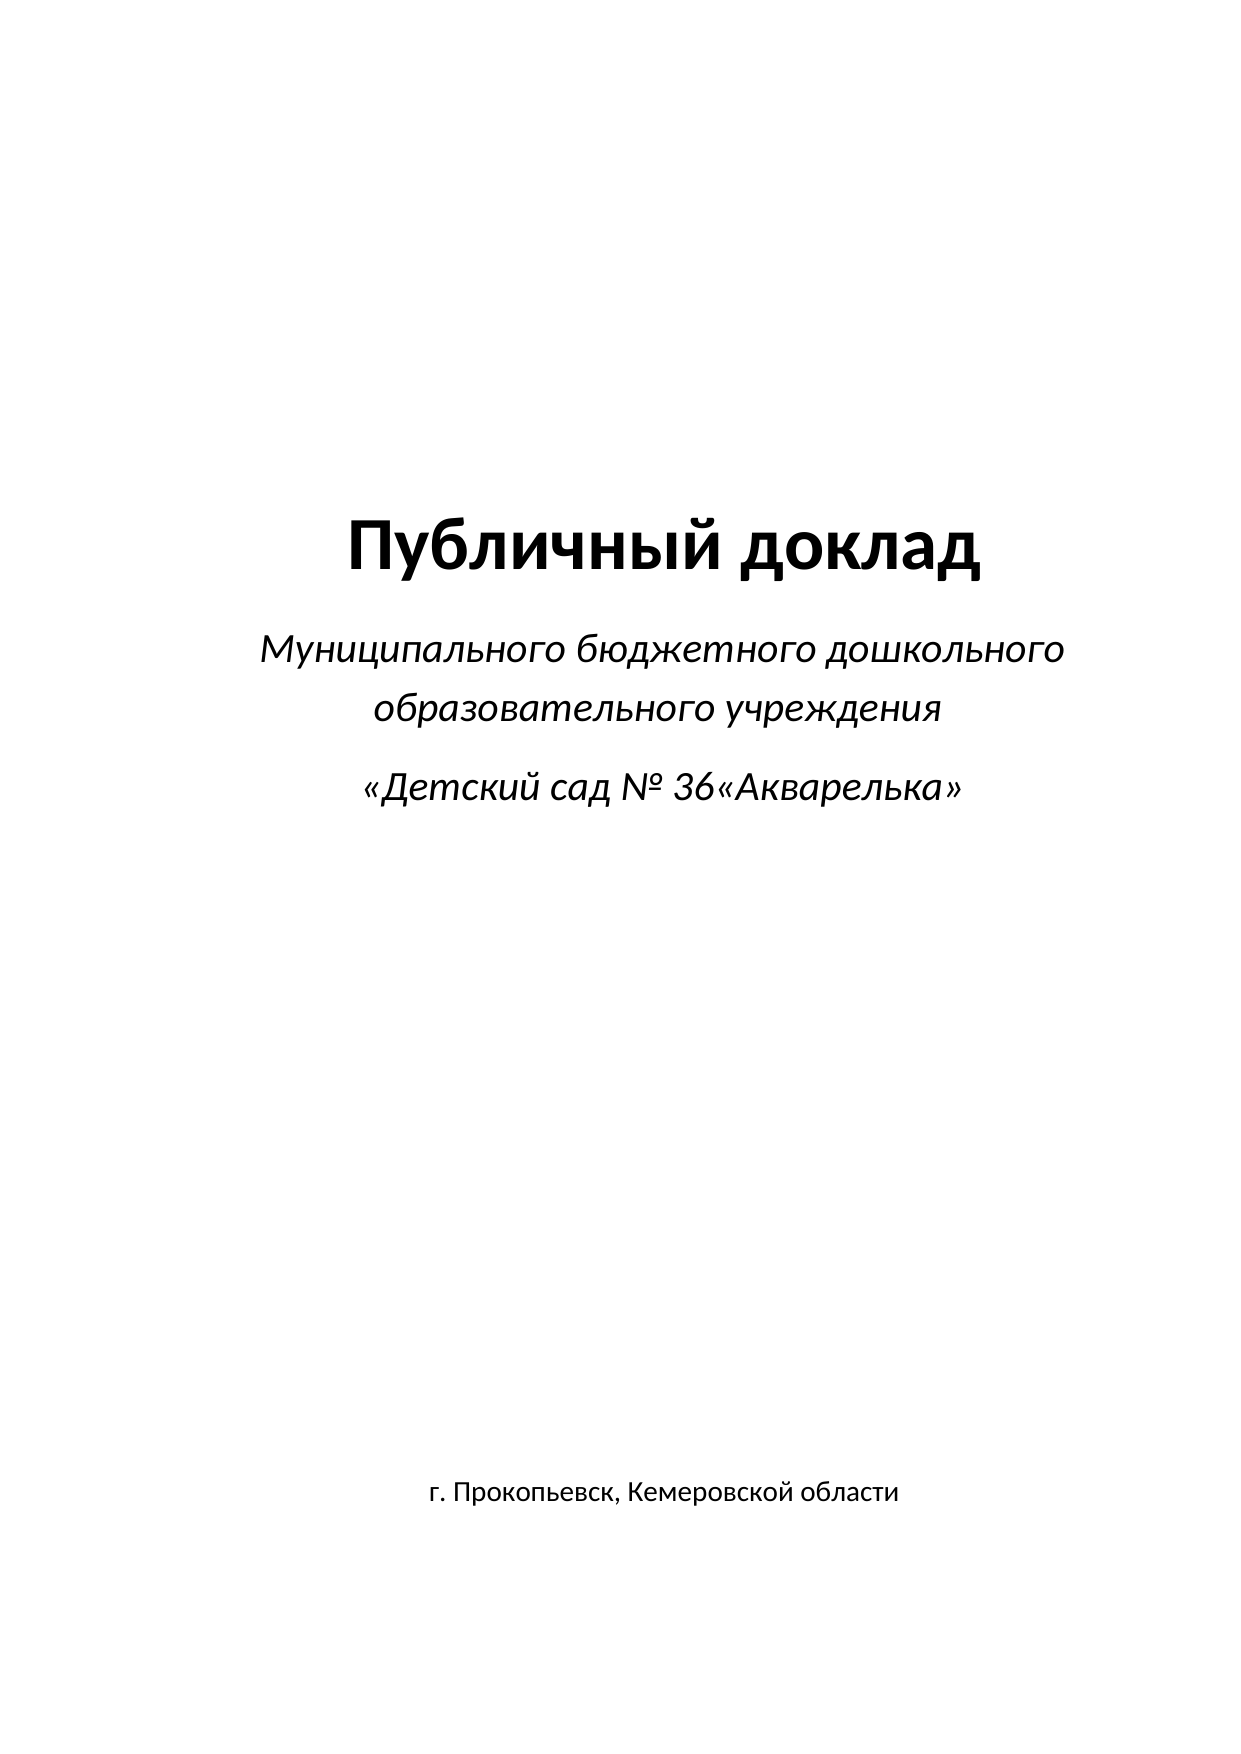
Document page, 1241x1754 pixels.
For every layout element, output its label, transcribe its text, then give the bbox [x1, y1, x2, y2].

text г. Прокопьевск, Кемеровской области [177, 1473, 1152, 1509]
text Муниципального бюджетного дошкольного образовательного учреждения [177, 622, 1152, 732]
text Публичный доклад [177, 496, 1152, 588]
text «Детский сад № 36«Акварелька» [177, 760, 1152, 811]
